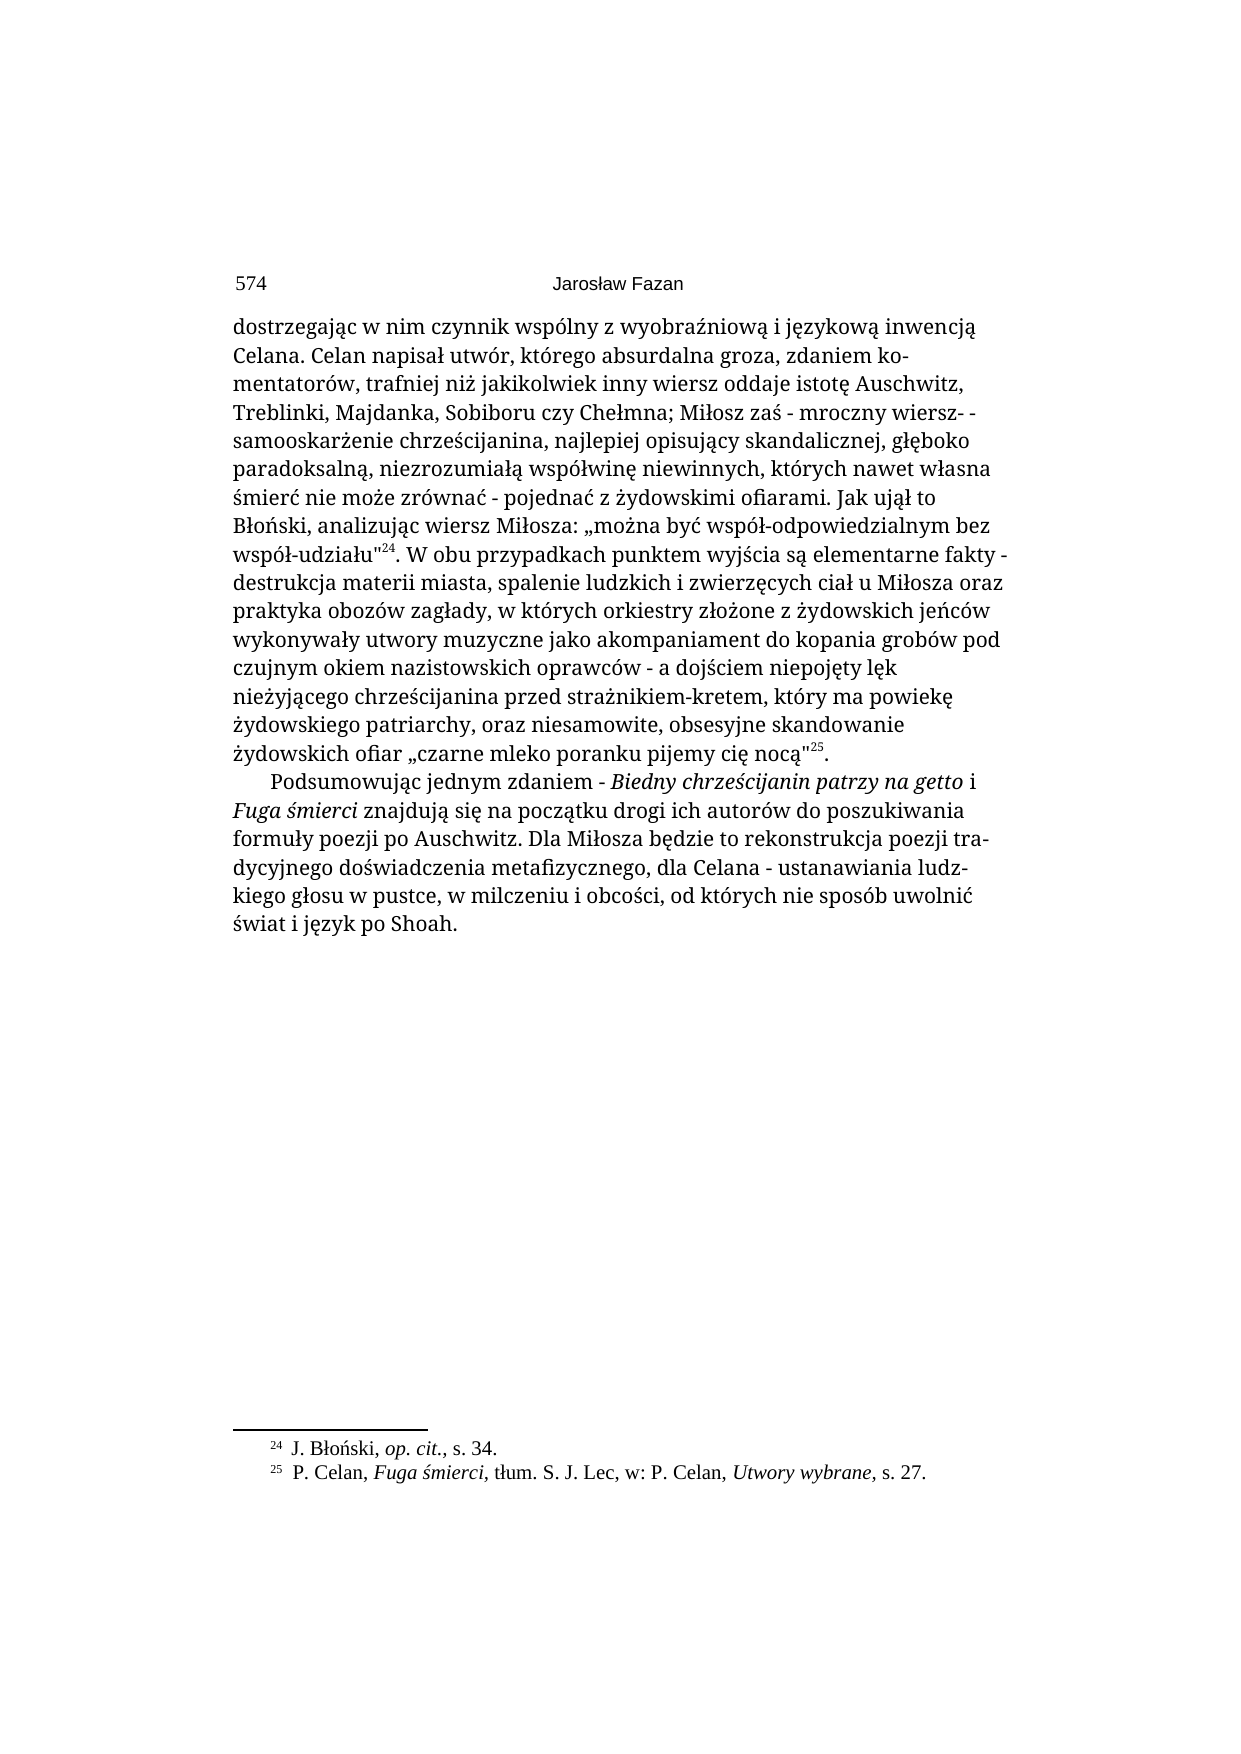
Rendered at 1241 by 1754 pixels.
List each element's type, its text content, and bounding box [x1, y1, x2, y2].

text J. Błoński, op. cit., s. 34. [233, 1436, 1009, 1460]
text P. Celan, Fuga śmierci, tłum. S. J. Lec, w: P. Celan, Utwory wybrane, s. 27. [233, 1460, 1009, 1484]
text Podsumowując jednym zdaniem - Biedny chrześcijanin patrzy na getto i Fuga śmierci znajdują się na początku drogi ich autorów do poszukiwania formuły poezji po Auschwitz. Dla Miłosza będzie to rekonstrukcja poezji tra­dycyjnego doświadczenia metafizycznego, dla Celana - ustanawiania ludz­kiego głosu w pustce, w milczeniu i obcości, od których nie sposób uwolnić świat i język po Shoah. [233, 767, 1009, 938]
text dostrzegając w nim czynnik wspólny z wyobraźniową i językową inwen­cją Celana. Celan napisał utwór, którego absurdalna groza, zdaniem ko­mentatorów, trafniej niż jakikolwiek inny wiersz oddaje istotę Auschwitz, Treblinki, Majdanka, Sobiboru czy Chełmna; Miłosz zaś - mroczny wiersz- -samooskarżenie chrześcijanina, najlepiej opisujący skandalicznej, głęboko paradoksalną, niezrozumiałą współwinę niewinnych, których nawet wła­sna śmierć nie może zrównać - pojednać z żydowskimi ofiarami. Jak ujął to Błoński, analizując wiersz Miłosza: „można być współ-odpowiedzialnym bez współ-udziału". W obu przypadkach punktem wyjścia są elementar­ne fakty - destrukcja materii miasta, spalenie ludzkich i zwierzęcych ciał u Miłosza oraz praktyka obozów zagłady, w których orkiestry złożone z ży­dowskich jeńców wykonywały utwory muzyczne jako akompaniament do kopania grobów pod czujnym okiem nazistowskich oprawców - a dojściem niepojęty lęk nieżyjącego chrześcijanina przed strażnikiem-kretem, który ma powiekę żydowskiego patriarchy, oraz niesamowite, obsesyjne skando­wanie żydowskich ofiar „czarne mleko poranku pijemy cię nocą". [233, 312, 1009, 767]
